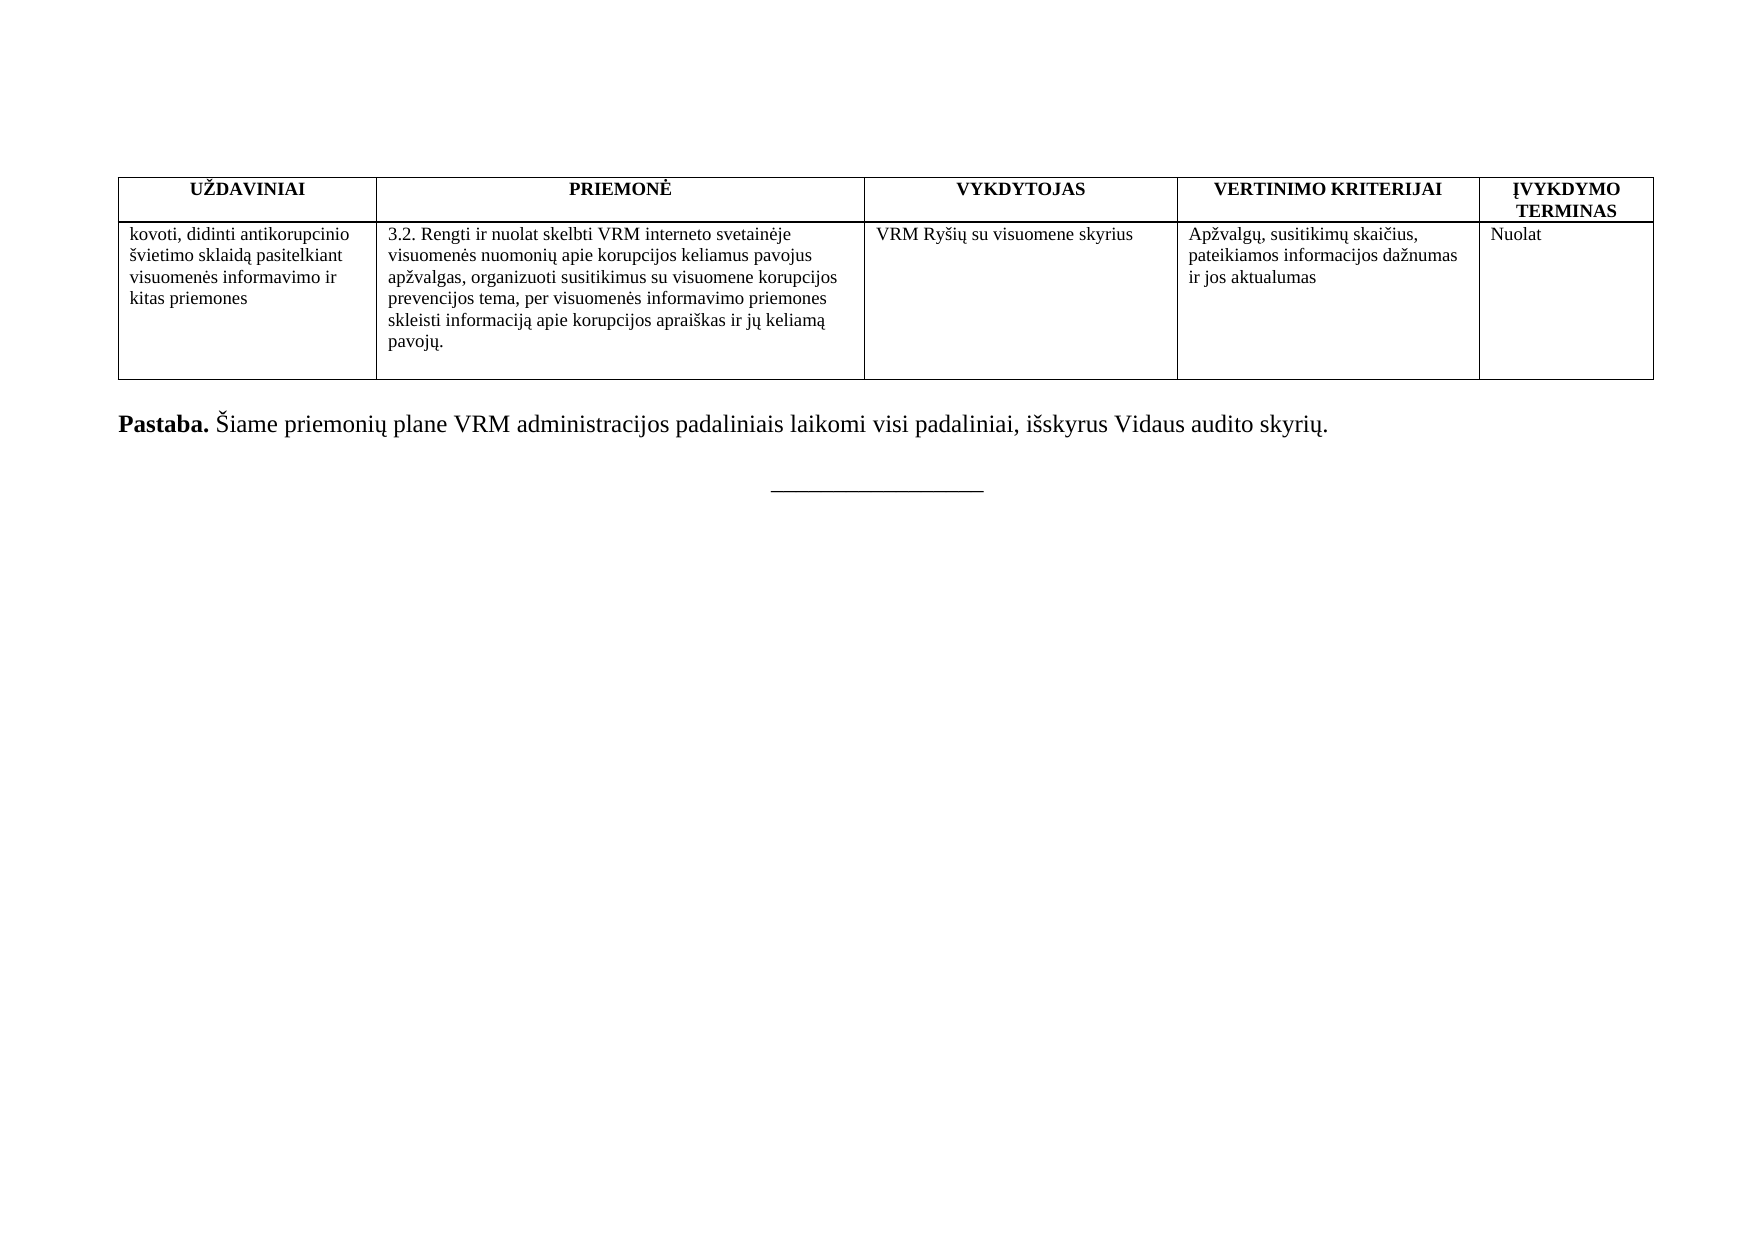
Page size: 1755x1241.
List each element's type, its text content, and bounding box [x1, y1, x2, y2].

text _________________ [118, 466, 1636, 495]
table_cell VRM Ryšių su visuomene skyrius [865, 223, 1177, 379]
table_cell 3.2. Rengti ir nuolat skelbti VRM interneto svetainėje visuomenės nuomonių apie korupcijos keliamus pavojus apžvalgas, organizuoti susitikimus su visuomene korupcijos prevencijos tema, per visuomenės informavimo priemones skleisti informaciją apie korupcijos apraiškas ir jų keliamą pavojų. [377, 223, 864, 379]
table_header VERTINIMO KRITERIJAI [1178, 178, 1479, 221]
table_header VYKDYTOJAS [865, 178, 1177, 221]
table_header PRIEMONĖ [377, 178, 864, 221]
table_header UŽDAVINIAI [119, 178, 376, 221]
table_cell Apžvalgų, susitikimų skaičius, pateikiamos informacijos dažnumas ir jos aktualumas [1178, 223, 1479, 379]
table_header ĮVYKDYMO TERMINAS [1480, 178, 1653, 221]
text Pastaba. Šiame priemonių plane VRM administracijos padaliniais laikomi visi padaliniai, išskyrus Vidaus audito skyrių. [118, 409, 1636, 438]
table_cell kovoti, didinti antikorupcinio švietimo sklaidą pasitelkiant visuomenės informavimo ir kitas priemones [119, 223, 376, 379]
table_cell Nuolat [1480, 223, 1653, 379]
